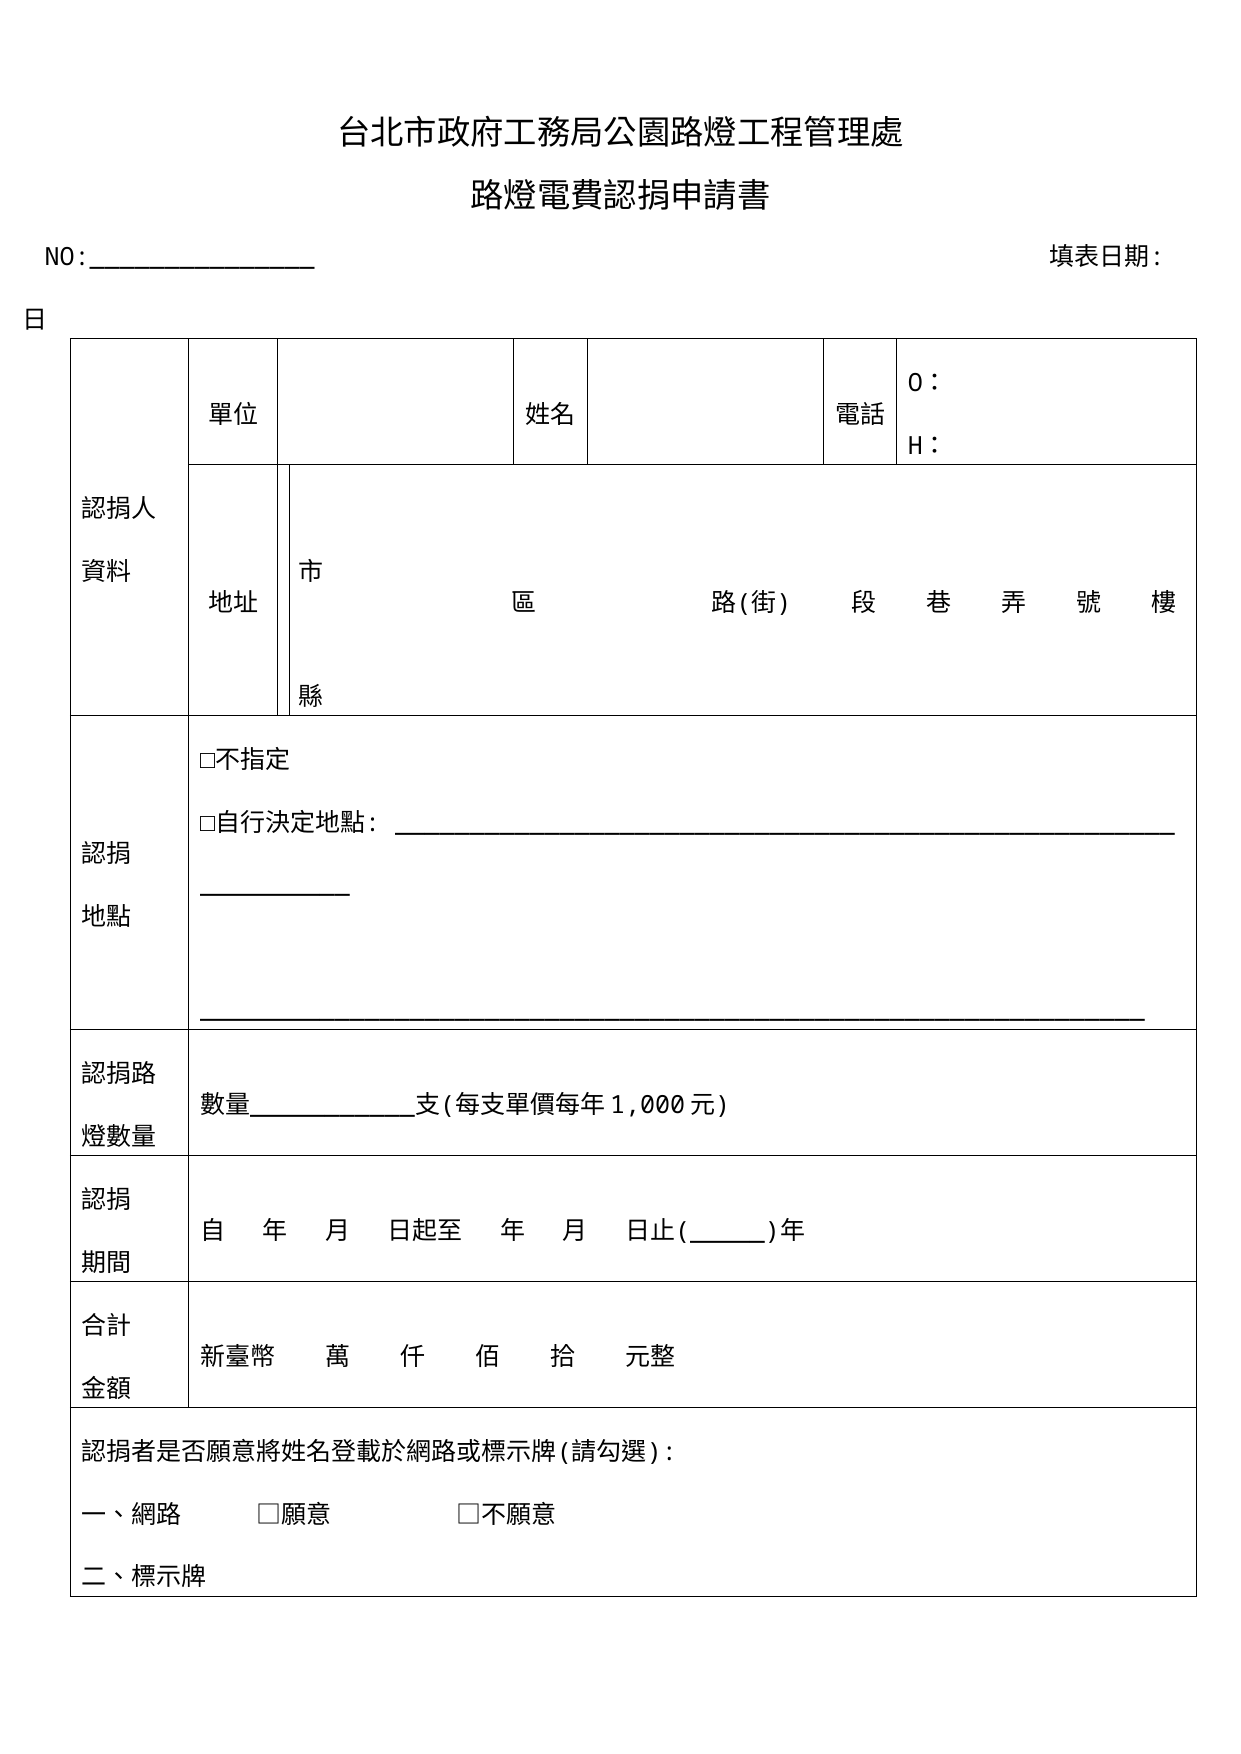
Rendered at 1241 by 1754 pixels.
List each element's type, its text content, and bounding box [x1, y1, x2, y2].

table_header 單位 [189, 339, 277, 464]
table_cell 認捐 地點 [71, 716, 188, 1029]
text 路燈電費認捐申請書 [44, 151, 1196, 213]
table_header O： H： [897, 339, 1196, 464]
table_cell 新臺幣 萬 仟 佰 拾 元整 [189, 1282, 1196, 1407]
text 台北市政府工務局公園路燈工程管理處 [44, 88, 1196, 151]
table_cell 認捐路燈數量 [71, 1030, 188, 1155]
table_header 認捐人資料 [71, 339, 188, 715]
table_cell 地址 [189, 465, 277, 715]
table_header [588, 339, 823, 464]
table_header 姓名 [514, 339, 587, 464]
table_cell 市 縣 [290, 465, 410, 715]
table_cell 合計 金額 [71, 1282, 188, 1407]
text NO:_______________ 填表日期: 年 月 日 [0, 213, 1196, 338]
table_cell 自 年 月 日起至 年 月 日止(_____)年 [189, 1156, 1196, 1281]
table_cell □不指定 □自行決定地點: ______________________________________________________________ _______________________________________________________________ [189, 716, 1196, 1029]
table_header 電話 [824, 339, 896, 464]
table_cell [278, 465, 289, 715]
table_cell 認捐者是否願意將姓名登載於網路或標示牌(請勾選): 一、網路 □願意 □不願意 二、標示牌 [71, 1408, 1196, 1596]
table_cell 區 路(街) 段 巷 弄 號 樓 [410, 465, 1196, 715]
table_header [278, 339, 513, 464]
table_cell 數量___________支(每支單價每年1,000元) [189, 1030, 1196, 1155]
table_cell 認捐 期間 [71, 1156, 188, 1281]
